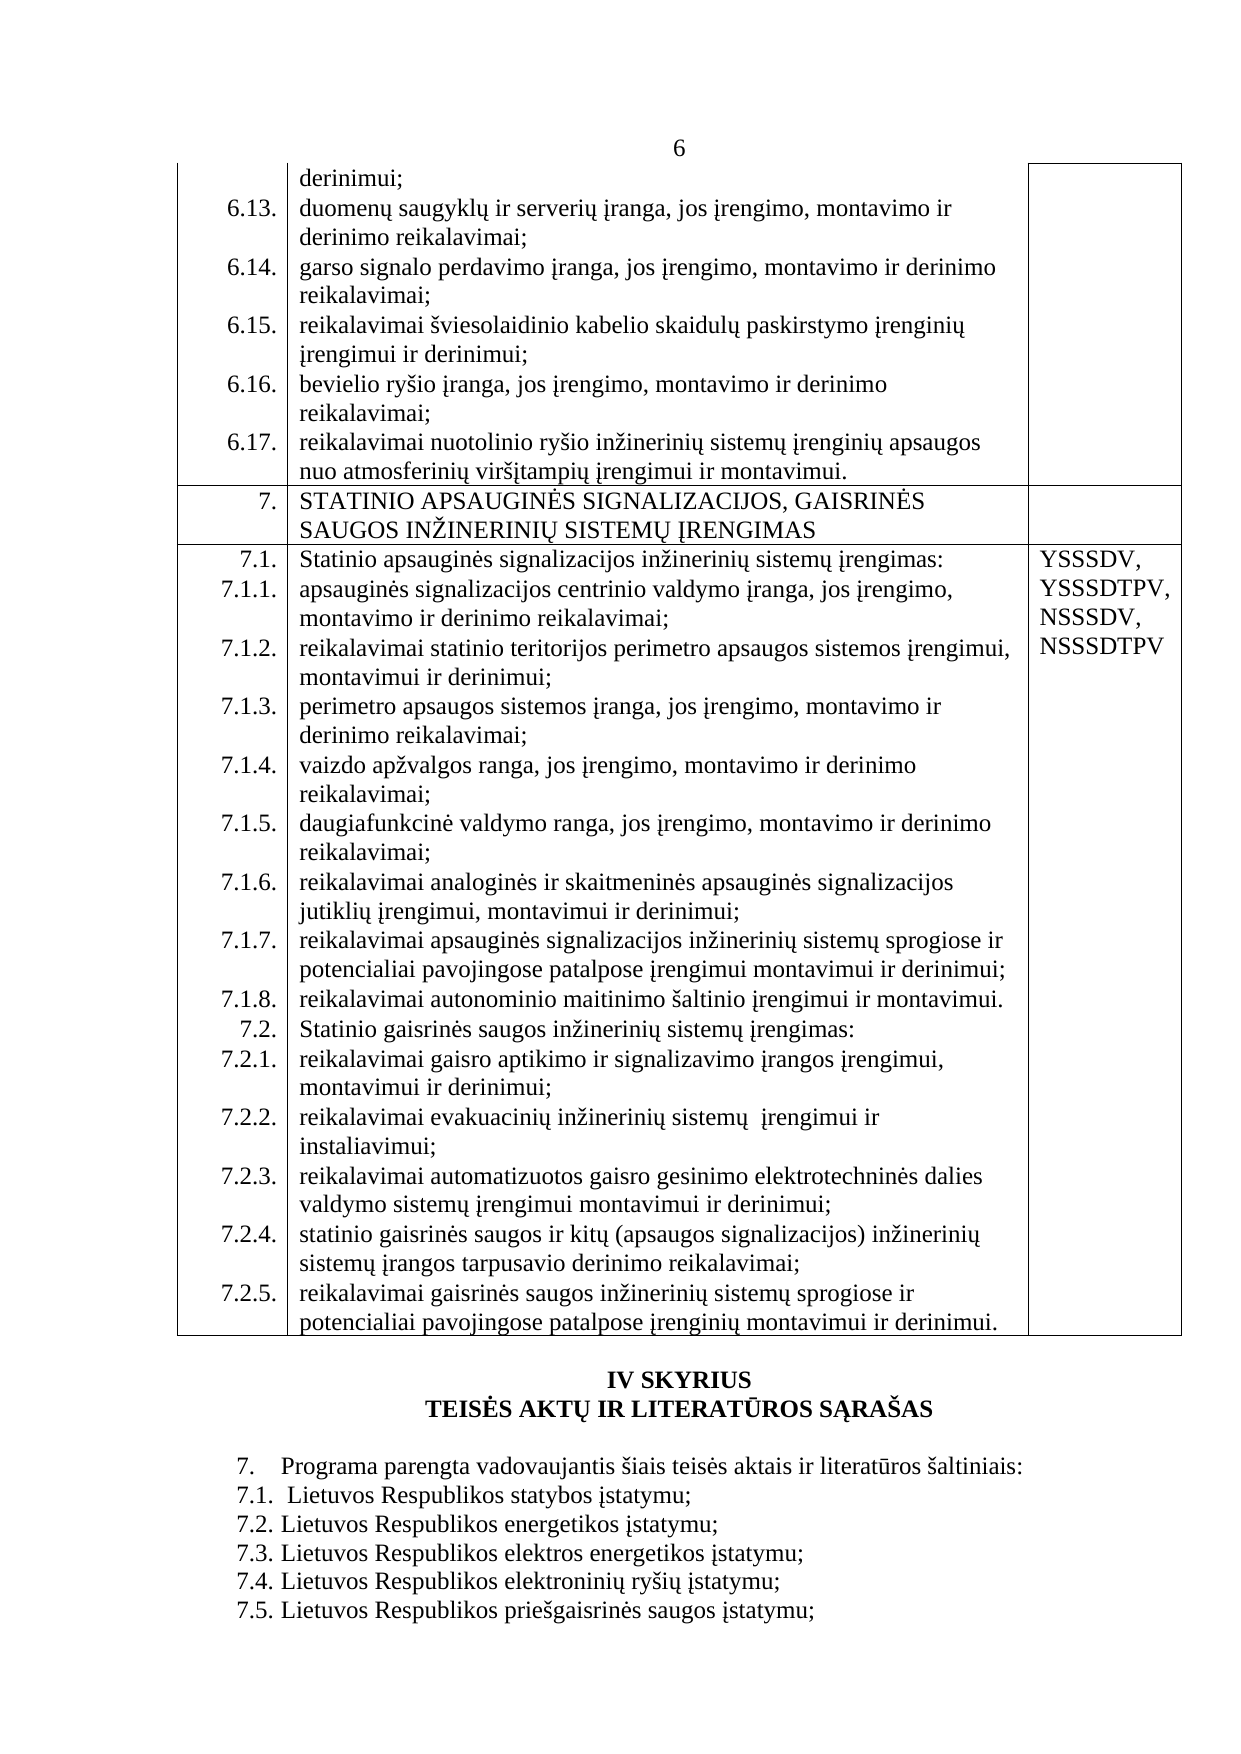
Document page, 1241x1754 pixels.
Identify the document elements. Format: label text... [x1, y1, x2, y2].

table_cell reikalavimai automatizuotos gaisro gesinimo elektrotechninės dalies valdymo sistemų įrengimui montavimui ir derinimui; [288, 1160, 1028, 1218]
table_cell [1029, 486, 1181, 543]
table_cell statinio gaisrinės saugos ir kitų (apsaugos signalizacijos) inžinerinių sistemų įrangos tarpusavio derinimo reikalavimai; [288, 1218, 1028, 1277]
table_cell [178, 163, 287, 192]
table_cell reikalavimai apsauginės signalizacijos inžinerinių sistemų sprogiose ir potencialiai pavojingose patalpose įrengimui montavimui ir derinimui; [288, 925, 1028, 983]
text 7.2. Lietuvos Respublikos energetikos įstatymu; [177, 1509, 1181, 1538]
table_cell garso signalo perdavimo įranga, jos įrengimo, montavimo ir derinimo reikalavimai; [288, 251, 1028, 309]
table_cell duomenų saugyklų ir serverių įranga, jos įrengimo, montavimo ir derinimo reikalavimai; [288, 192, 1028, 251]
table_cell 6.13. [178, 192, 287, 251]
table_cell reikalavimai nuotolinio ryšio inžinerinių sistemų įrenginių apsaugos nuo atmosferinių viršįtampių įrengimui ir montavimui. [288, 426, 1028, 485]
table_cell reikalavimai analoginės ir skaitmeninės apsauginės signalizacijos jutiklių įrengimui, montavimui ir derinimui; [288, 866, 1028, 924]
table_cell Statinio gaisrinės saugos inžinerinių sistemų įrengimas: [288, 1013, 1028, 1043]
table_cell 6.14. [178, 251, 287, 309]
table_cell 7.1.7. [178, 925, 287, 983]
table_cell Statinio apsauginės signalizacijos inžinerinių sistemų įrengimas: [288, 545, 1028, 573]
table_cell reikalavimai statinio teritorijos perimetro apsaugos sistemos įrengimui, montavimui ir derinimui; [288, 632, 1028, 690]
table_cell reikalavimai šviesolaidinio kabelio skaidulų paskirstymo įrenginių įrengimui ir derinimui; [288, 309, 1028, 368]
text 7.1. Lietuvos Respublikos statybos įstatymu; [177, 1480, 1181, 1509]
table_cell 7.1.1. [178, 573, 287, 632]
table_cell 7.1.3. [178, 690, 287, 749]
table_cell 7.2.4. [178, 1218, 287, 1277]
text IV SKYRIUS [177, 1365, 1181, 1394]
table_cell 7.1.6. [178, 866, 287, 924]
table_cell 6.17. [178, 426, 287, 485]
text TEISĖS AKTŲ IR LITERATŪROS SĄRAŠAS [177, 1394, 1181, 1423]
table_cell STATINIO APSAUGINĖS SIGNALIZACIJOS, GAISRINĖS SAUGOS INŽINERINIŲ SISTEMŲ ĮRENGIMAS [288, 486, 1028, 543]
table_cell reikalavimai gaisro aptikimo ir signalizavimo įrangos įrengimui, montavimui ir derinimui; [288, 1043, 1028, 1101]
table_cell reikalavimai evakuacinių inžinerinių sistemų įrengimui ir instaliavimui; [288, 1101, 1028, 1160]
text 7.4. Lietuvos Respublikos elektroninių ryšių įstatymu; [177, 1566, 1181, 1595]
table_cell bevielio ryšio įranga, jos įrengimo, montavimo ir derinimo reikalavimai; [288, 368, 1028, 426]
table_cell 7.1.8. [178, 983, 287, 1013]
table_cell [1029, 164, 1181, 485]
table_cell 7.1.4. [178, 749, 287, 807]
text 7.5. Lietuvos Respublikos priešgaisrinės saugos įstatymu; [177, 1595, 1181, 1624]
table_cell 7.1. [178, 545, 287, 573]
table_cell 7.1.5. [178, 808, 287, 866]
table_cell reikalavimai gaisrinės saugos inžinerinių sistemų sprogiose ir potencialiai pavojingose patalpose įrenginių montavimui ir derinimui. [288, 1277, 1028, 1335]
text 7. Programa parengta vadovaujantis šiais teisės aktais ir literatūros šaltiniais: [177, 1451, 1181, 1480]
table_cell derinimui; [288, 163, 1028, 192]
table_cell perimetro apsaugos sistemos įranga, jos įrengimo, montavimo ir derinimo reikalavimai; [288, 690, 1028, 749]
text 7.3. Lietuvos Respublikos elektros energetikos įstatymu; [177, 1538, 1181, 1566]
table_cell 7.2.3. [178, 1160, 287, 1218]
table_cell 7. [178, 486, 287, 543]
table_cell 7.2. [178, 1013, 287, 1043]
table_cell apsauginės signalizacijos centrinio valdymo įranga, jos įrengimo, montavimo ir derinimo reikalavimai; [288, 573, 1028, 632]
table_cell vaizdo apžvalgos ranga, jos įrengimo, montavimo ir derinimo reikalavimai; [288, 749, 1028, 807]
table_cell 7.2.1. [178, 1043, 287, 1101]
table_cell reikalavimai autonominio maitinimo šaltinio įrengimui ir montavimui. [288, 983, 1028, 1013]
table_cell 7.2.2. [178, 1101, 287, 1160]
table_cell 7.1.2. [178, 632, 287, 690]
table_cell 7.2.5. [178, 1277, 287, 1335]
table_cell 6.16. [178, 368, 287, 426]
table_cell daugiafunkcinė valdymo ranga, jos įrengimo, montavimo ir derinimo reikalavimai; [288, 808, 1028, 866]
table_cell YSSSDV, YSSSDTPV, NSSSDV, NSSSDTPV [1029, 545, 1181, 1335]
table_cell 6.15. [178, 309, 287, 368]
